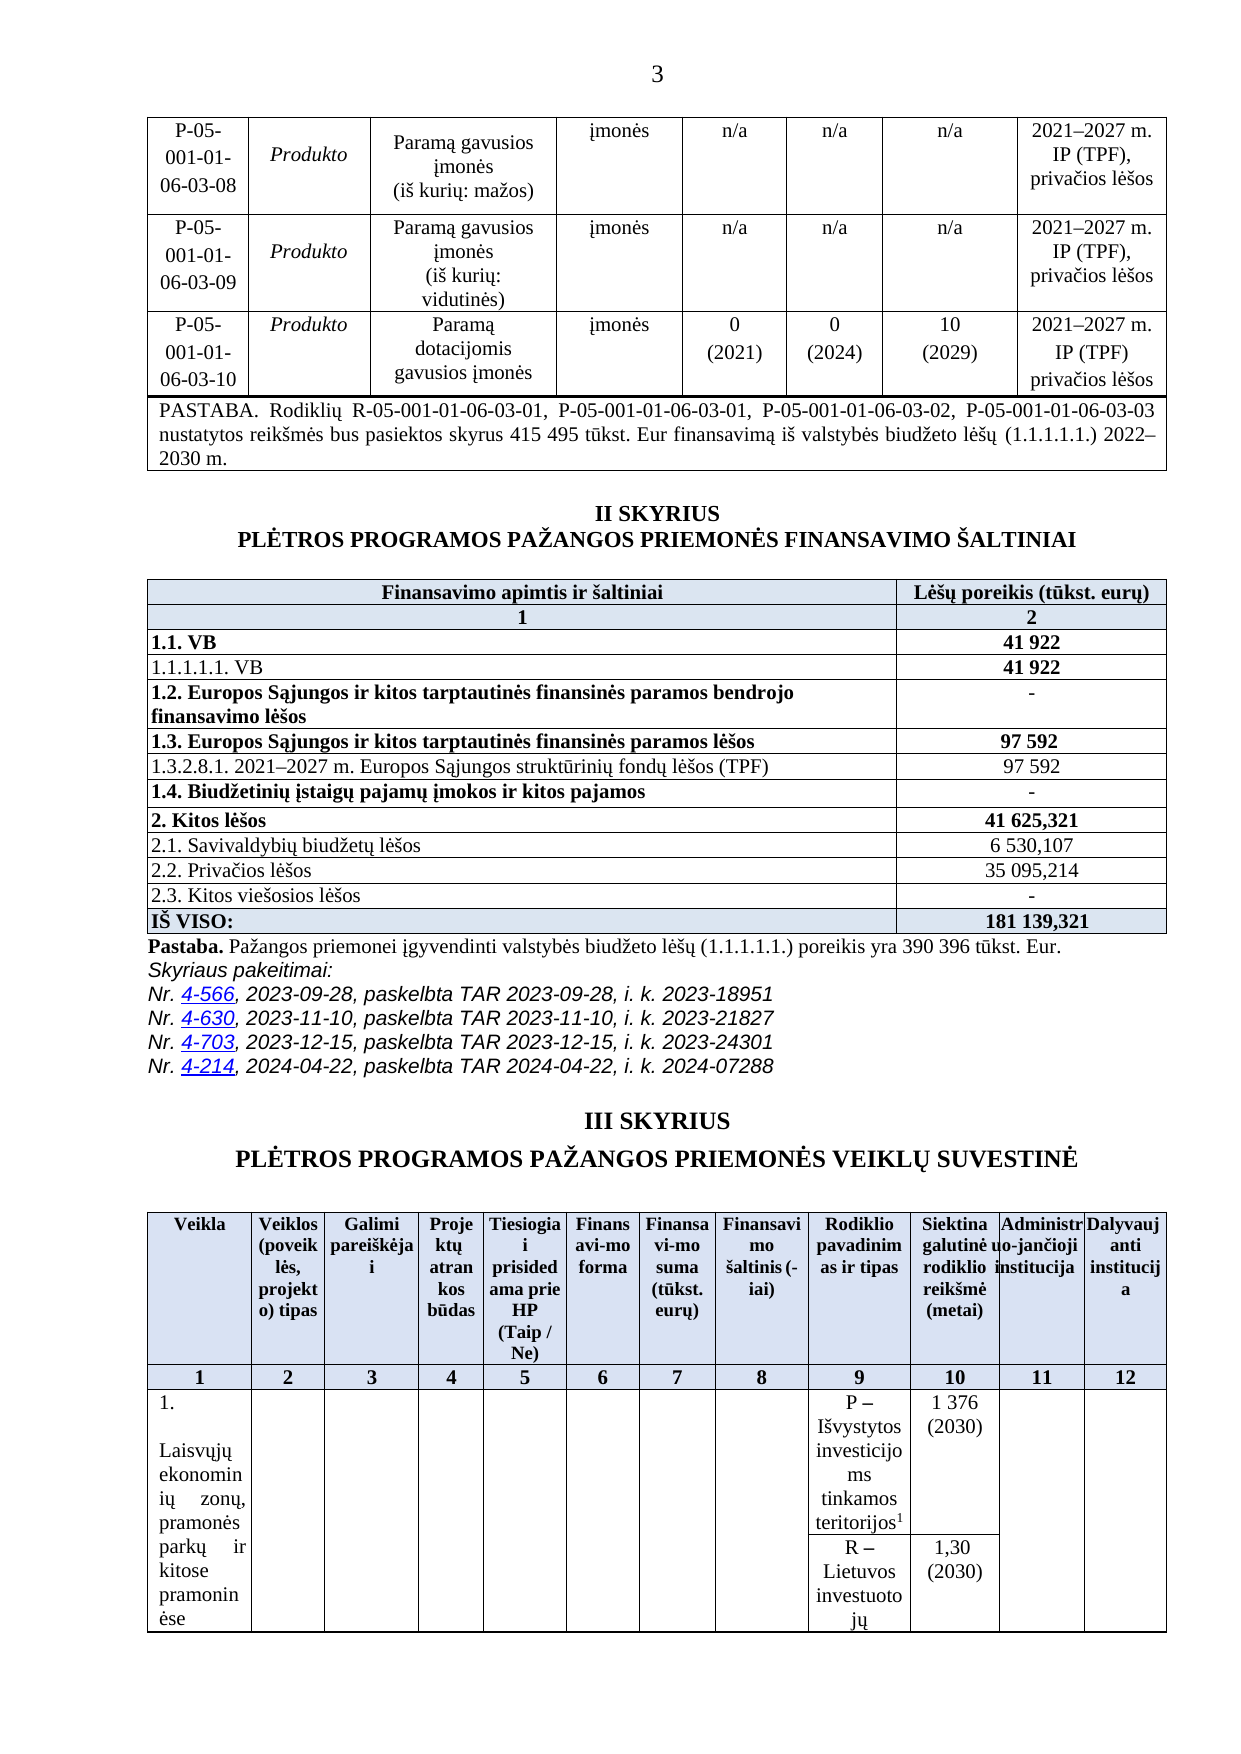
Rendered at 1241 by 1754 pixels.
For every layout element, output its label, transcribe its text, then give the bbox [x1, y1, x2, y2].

table_header Finansavimo apimtis ir šaltiniai [148, 580, 896, 604]
text PLĖTROS PROGRAMOS PAŽANGOS PRIEMONĖS VEIKLŲ SUVESTINĖ [148, 1144, 1167, 1173]
table_header Finansavi-mo forma [567, 1213, 639, 1364]
table_cell IŠ VISO: [148, 909, 896, 933]
table_cell 2021–2027 m. IP (TPF), privačios lėšos [1018, 215, 1166, 311]
table_cell įmonės [557, 215, 682, 311]
table_cell 11 [1000, 1365, 1084, 1389]
table_cell 181 139,321 [897, 909, 1166, 933]
table_cell Produkto [249, 312, 370, 395]
table_header Finansavi-mo suma (tūkst. eurų) [640, 1213, 715, 1364]
table_cell n/a [683, 215, 786, 311]
table_cell [325, 1390, 418, 1631]
text Nr. 4-630, 2023-11-10, paskelbta TAR 2023-11-10, i. k. 2023-21827 [148, 1006, 1167, 1029]
table_header Finansavimo šaltinis (-iai) [716, 1213, 808, 1364]
table_cell 12 [1085, 1365, 1166, 1389]
text Pastaba. Pažangos priemonei įgyvendinti valstybės biudžeto lėšų (1.1.1.1.1.) poreikis yra 390 396 tūkst. Eur. [148, 934, 1167, 958]
text Nr. 4-703, 2023-12-15, paskelbta TAR 2023-12-15, i. k. 2023-24301 [148, 1029, 1167, 1053]
table_header Veikla [148, 1213, 251, 1364]
table_cell 1 [148, 1365, 251, 1389]
table_cell 0 (2024) [787, 312, 882, 395]
text Nr. 4-566, 2023-09-28, paskelbta TAR 2023-09-28, i. k. 2023-18951 [148, 982, 1167, 1006]
table_cell 2 [252, 1365, 324, 1389]
table_cell 6 530,107 [897, 833, 1166, 857]
table_header Veiklos (poveiklės, projekto) tipas [252, 1213, 324, 1364]
table_header Rodiklio pavadinimas ir tipas [809, 1213, 910, 1364]
table_cell 2.3. Kitos viešosios lėšos [148, 884, 896, 907]
table_cell Paramą gavusios įmonės (iš kurių: vidutinės) [371, 215, 556, 311]
table_cell - [897, 884, 1166, 907]
table_cell 1 376 (2030) [911, 1390, 999, 1534]
table_cell 1.3. Europos Sąjungos ir kitos tarptautinės finansinės paramos lėšos [148, 729, 896, 753]
table_cell PASTABA. Rodiklių R-05-001-01-06-03-01, P-05-001-01-06-03-01, P-05-001-01-06-03-02, P-05-001-01-06-03-03 nustatytos reikšmės bus pasiektos skyrus 415 495 tūkst. Eur finansavimą iš valstybės biudžeto lėšų (1.1.1.1.1.) 2022–2030 m. [148, 398, 1166, 470]
table_cell - [897, 780, 1166, 807]
text III SKYRIUS [148, 1106, 1167, 1135]
table_cell Paramą gavusios įmonės (iš kurių: mažos) [371, 118, 556, 214]
table_cell 41 922 [897, 655, 1166, 679]
table_cell [716, 1390, 808, 1631]
table_cell 1.3.2.8.1. 2021–2027 m. Europos Sąjungos struktūrinių fondų lėšos (TPF) [148, 754, 896, 778]
table_header Lėšų poreikis (tūkst. eurų) [897, 580, 1166, 604]
text II SKYRIUS [148, 499, 1167, 526]
table_cell 0 (2021) [683, 312, 786, 395]
table_cell 8 [716, 1365, 808, 1389]
table_cell 2021–2027 m. IP (TPF) privačios lėšos [1018, 312, 1166, 395]
table_cell 9 [809, 1365, 910, 1389]
table_cell n/a [787, 215, 882, 311]
table_cell Paramą dotacijomis gavusios įmonės [371, 312, 556, 395]
table_cell 1 [148, 605, 896, 629]
table_cell 97 592 [897, 754, 1166, 778]
table_cell 2. Kitos lėšos [148, 808, 896, 832]
table_cell 41 625,321 [897, 808, 1166, 832]
table_cell 3 [325, 1365, 418, 1389]
table_cell 7 [640, 1365, 715, 1389]
table_cell P-05-001-01-06-03-08 [148, 118, 248, 214]
table_cell [419, 1390, 483, 1631]
table_cell 2021–2027 m. IP (TPF), privačios lėšos [1018, 118, 1166, 214]
table_cell 1. Laisvųjų ekonominių zonų, pramonės parkų ir kitose pramoninėse [148, 1390, 251, 1631]
table_cell [1000, 1390, 1084, 1631]
table_cell įmonės [557, 312, 682, 395]
table_cell 10 [911, 1365, 999, 1389]
table_cell P-05-001-01-06-03-09 [148, 215, 248, 311]
table_cell 2.1. Savivaldybių biudžetų lėšos [148, 833, 896, 857]
table_cell 97 592 [897, 729, 1166, 753]
table_cell 1,30 (2030) [911, 1535, 999, 1631]
table_cell 10 (2029) [883, 312, 1017, 395]
table_cell [567, 1390, 639, 1631]
table_cell 1.1. VB [148, 630, 896, 654]
table_cell [484, 1390, 566, 1631]
table_cell P – Išvystytos investicijoms tinkamos teritorijos1 [809, 1390, 910, 1534]
table_cell įmonės [557, 118, 682, 214]
text Skyriaus pakeitimai: [148, 958, 1167, 982]
table_cell Produkto [249, 118, 370, 214]
table_cell 2 [897, 605, 1166, 629]
table_cell n/a [683, 118, 786, 214]
table_cell [252, 1390, 324, 1631]
table_cell 1.2. Europos Sąjungos ir kitos tarptautinės finansinės paramos bendrojo finansavimo lėšos [148, 680, 896, 728]
table_header Dalyvaujanti institucija [1085, 1213, 1166, 1364]
table_header Projektų atrankos būdas [419, 1213, 483, 1364]
table_cell 2.2. Privačios lėšos [148, 858, 896, 882]
table_cell - [897, 680, 1166, 728]
table_cell R – Lietuvos investuotojų [809, 1535, 910, 1631]
table_header Administruo-jančioji institucija [1000, 1213, 1084, 1364]
table_cell 41 922 [897, 630, 1166, 654]
table_cell 6 [567, 1365, 639, 1389]
table_cell 4 [419, 1365, 483, 1389]
table_cell 5 [484, 1365, 566, 1389]
table_cell n/a [787, 118, 882, 214]
table_cell Produkto [249, 215, 370, 311]
table_cell 1.4. Biudžetinių įstaigų pajamų įmokos ir kitos pajamos [148, 780, 896, 807]
table_cell P-05-001-01-06-03-10 [148, 312, 248, 395]
text Nr. 4-214, 2024-04-22, paskelbta TAR 2024-04-22, i. k. 2024-07288 [148, 1053, 1167, 1077]
table_cell 1.1.1.1.1. VB [148, 655, 896, 679]
table_cell n/a [883, 215, 1017, 311]
table_cell [1085, 1390, 1166, 1631]
text PLĖTROS PROGRAMOS PAŽANGOS PRIEMONĖS FINANSAVIMO ŠALTINIAI [148, 526, 1167, 552]
table_header Siektina galutinė rodiklio reikšmė (metai) [911, 1213, 999, 1364]
table_cell [640, 1390, 715, 1631]
table_cell 35 095,214 [897, 858, 1166, 882]
table_cell n/a [883, 118, 1017, 214]
table_header Tiesiogiai prisidedama prie HP (Taip / Ne) [484, 1213, 566, 1364]
table_header Galimi pareiškėjai [325, 1213, 418, 1364]
